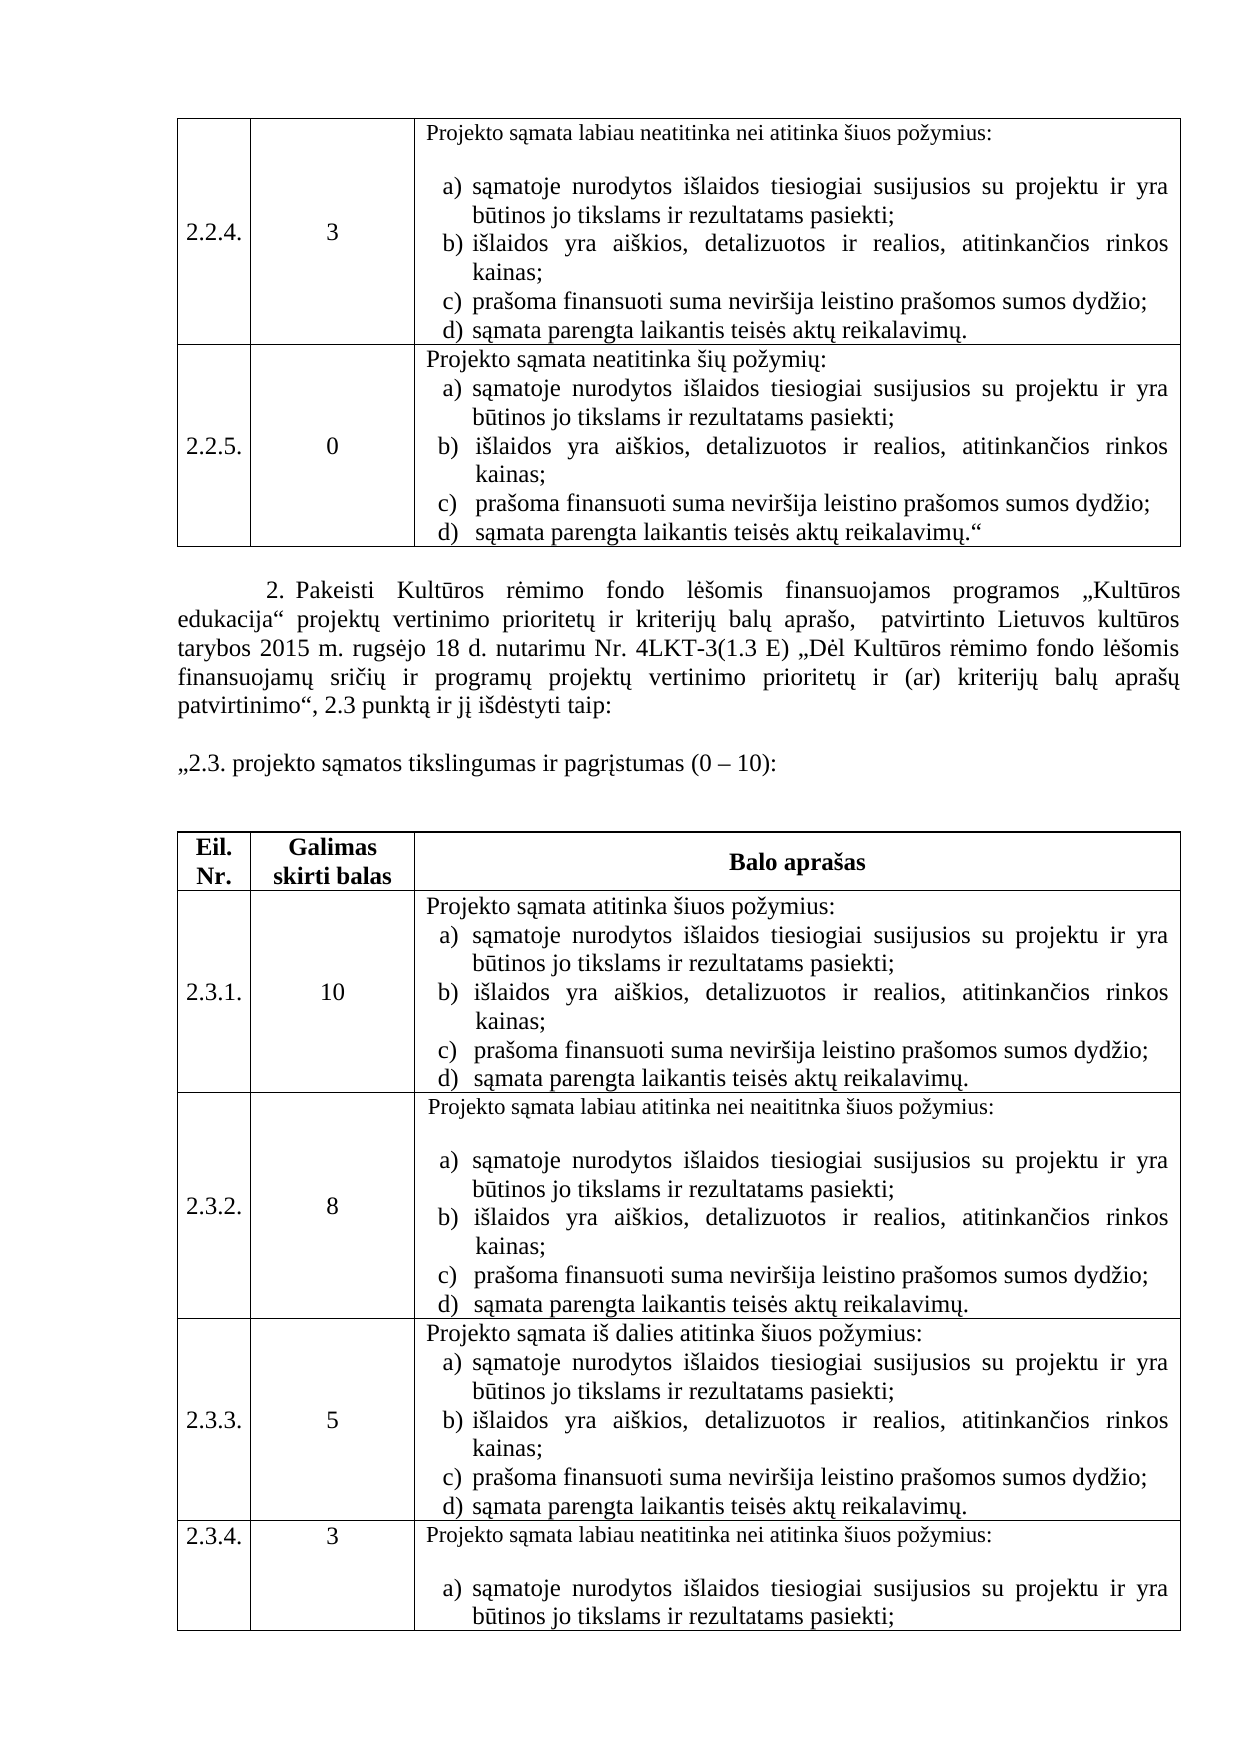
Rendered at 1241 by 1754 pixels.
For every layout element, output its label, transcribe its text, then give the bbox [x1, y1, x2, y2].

table_cell 2.3.3. [178, 1319, 250, 1520]
table_cell Projekto sąmata atitinka šiuos požymius: a) sąmatoje nurodytos išlaidos tiesiogiai susijusios su projektu ir yra būtinos jo tikslams ir rezultatams pasiekti; b) išlaidos yra aiškios, detalizuotos ir realios, atitinkančios rinkos kainas; c) prašoma finansuoti suma neviršija leistino prašomos sumos dydžio; d) sąmata parengta laikantis teisės aktų reikalavimų. [415, 891, 1180, 1092]
table_cell 5 [251, 1319, 414, 1520]
table_cell 8 [251, 1093, 414, 1317]
table_cell 0 [251, 345, 414, 546]
table_cell Projekto sąmata labiau neatitinka nei atitinka šiuos požymius: a) sąmatoje nurodytos išlaidos tiesiogiai susijusios su projektu ir yra būtinos jo tikslams ir rezultatams pasiekti; b) išlaidos yra aiškios, detalizuotos ir realios, atitinkančios rinkos kainas; c) prašoma finansuoti suma neviršija leistino prašomos sumos dydžio; d) sąmata parengta laikantis teisės aktų reikalavimų. [415, 119, 1180, 343]
table_cell 2.3.4. [178, 1521, 250, 1630]
table_cell Projekto sąmata neatitinka šių požymių: a) sąmatoje nurodytos išlaidos tiesiogiai susijusios su projektu ir yra būtinos jo tikslams ir rezultatams pasiekti; b) išlaidos yra aiškios, detalizuotos ir realios, atitinkančios rinkos kainas; c) prašoma finansuoti suma neviršija leistino prašomos sumos dydžio; d) sąmata parengta laikantis teisės aktų reikalavimų.“ [415, 345, 1180, 546]
table_header Galimas skirti balas [251, 833, 414, 890]
table_cell Projekto sąmata labiau atitinka nei neaititnka šiuos požymius: a) sąmatoje nurodytos išlaidos tiesiogiai susijusios su projektu ir yra būtinos jo tikslams ir rezultatams pasiekti; b) išlaidos yra aiškios, detalizuotos ir realios, atitinkančios rinkos kainas; c) prašoma finansuoti suma neviršija leistino prašomos sumos dydžio; d) sąmata parengta laikantis teisės aktų reikalavimų. [415, 1093, 1180, 1317]
table_header Eil. Nr. [178, 833, 250, 890]
text „2.3. projekto sąmatos tikslingumas ir pagrįstumas (0 – 10): [177, 748, 1181, 777]
table_cell 2.3.1. [178, 891, 250, 1092]
table_cell 2.2.5. [178, 345, 250, 546]
table_cell 3 [251, 1521, 414, 1630]
table_cell 2.2.4. [178, 119, 250, 343]
text 2. Pakeisti Kultūros rėmimo fondo lėšomis finansuojamos programos „Kultūros edukacija“ projektų vertinimo prioritetų ir kriterijų balų aprašo, patvirtinto Lietuvos kultūros tarybos 2015 m. rugsėjo 18 d. nutarimu Nr. 4LKT-3(1.3 E) „Dėl Kultūros rėmimo fondo lėšomis finansuojamų sričių ir programų projektų vertinimo prioritetų ir (ar) kriterijų balų aprašų patvirtinimo“, 2.3 punktą ir jį išdėstyti taip: [177, 576, 1181, 719]
table_cell 3 [251, 119, 414, 343]
table_cell Projekto sąmata labiau neatitinka nei atitinka šiuos požymius: a) sąmatoje nurodytos išlaidos tiesiogiai susijusios su projektu ir yra būtinos jo tikslams ir rezultatams pasiekti; [415, 1521, 1180, 1630]
table_cell 2.3.2. [178, 1093, 250, 1317]
table_header Balo aprašas [415, 833, 1180, 890]
table_cell Projekto sąmata iš dalies atitinka šiuos požymius: a) sąmatoje nurodytos išlaidos tiesiogiai susijusios su projektu ir yra būtinos jo tikslams ir rezultatams pasiekti; b) išlaidos yra aiškios, detalizuotos ir realios, atitinkančios rinkos kainas; c) prašoma finansuoti suma neviršija leistino prašomos sumos dydžio; d) sąmata parengta laikantis teisės aktų reikalavimų. [415, 1319, 1180, 1520]
table_cell 10 [251, 891, 414, 1092]
